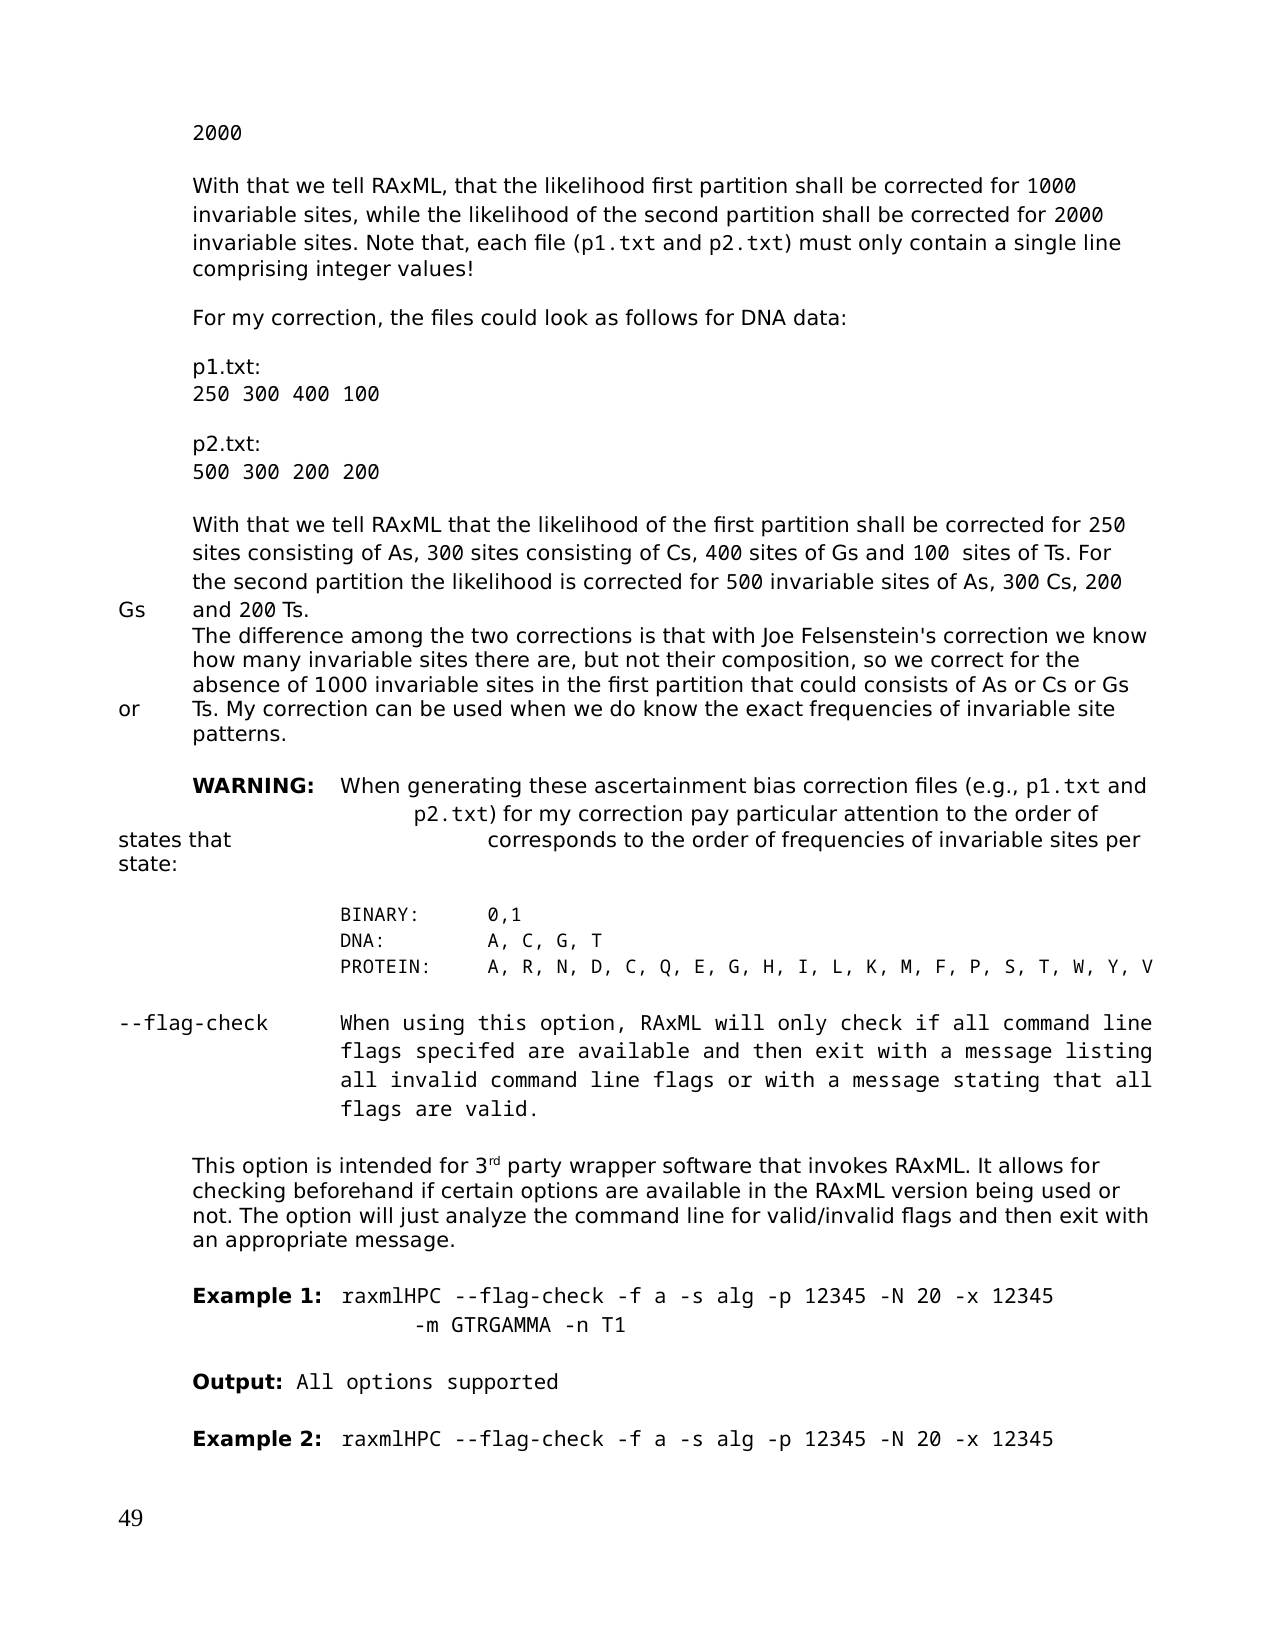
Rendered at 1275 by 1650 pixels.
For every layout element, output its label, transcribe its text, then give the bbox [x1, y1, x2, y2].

text WARNING: When generating these ascertainment bias correction files (e.g., p1.txt and p2.txt) for my correction pay particular attention to the order of states that corresponds to the order of frequencies of invariable sites per state: [118, 771, 1157, 877]
text This option is intended for 3rd party wrapper software that invokes RAxML. It allows for checking beforehand if certain options are available in the RAxML version being used or not. The option will just analyze the command line for valid/invalid flags and then exit with an appropriate message. [118, 1151, 1157, 1253]
text With that we tell RAxML, that the likelihood first partition shall be corrected for 1000 invariable sites, while the likelihood of the second partition shall be corrected for 2000 invariable sites. Note that, each file (p1.txt and p2.txt) must only contain a single line comprising integer values! [118, 171, 1157, 281]
text PROTEIN: A, R, N, D, C, Q, E, G, H, I, L, K, M, F, P, S, T, W, Y, V [118, 953, 1157, 979]
text BINARY: 0,1 [118, 901, 1157, 927]
text 500 300 200 200 [118, 457, 1157, 485]
text For my correction, the files could look as follows for DNA data: [118, 306, 1157, 330]
text Example 1: raxmlHPC --flag-check -f a -s alg -p 12345 -N 20 -x 12345 [118, 1281, 1157, 1310]
text Output: All options supported [118, 1367, 1157, 1395]
text p1.txt: [118, 355, 1157, 379]
text DNA: A, C, G, T [118, 927, 1157, 953]
text -m GTRGAMMA -n T1 [118, 1310, 1157, 1338]
text With that we tell RAxML that the likelihood of the first partition shall be corrected for 250 sites consisting of As, 300 sites consisting of Cs, 400 sites of Gs and 100 sites of Ts. For the second partition the likelihood is corrected for 500 invariable sites of As, 300 Cs, 200 Gs and 200 Ts. [118, 510, 1157, 624]
text Example 2: raxmlHPC --flag-check -f a -s alg -p 12345 -N 20 -x 12345 [118, 1424, 1157, 1452]
text --flag-check When using this option, RAxML will only check if all command line flags specifed are available and then exit with a message listing all invalid command line flags or with a message stating that all flags are valid. [118, 1008, 1157, 1122]
text 2000 [118, 118, 1157, 147]
text p2.txt: [118, 432, 1157, 457]
text 250 300 400 100 [118, 379, 1157, 408]
text The difference among the two corrections is that with Joe Felsenstein's correction we know how many invariable sites there are, but not their composition, so we correct for the absence of 1000 invariable sites in the first partition that could consists of As or Cs or Gs or Ts. My correction can be used when we do know the exact frequencies of invariable site patterns. [118, 624, 1157, 746]
